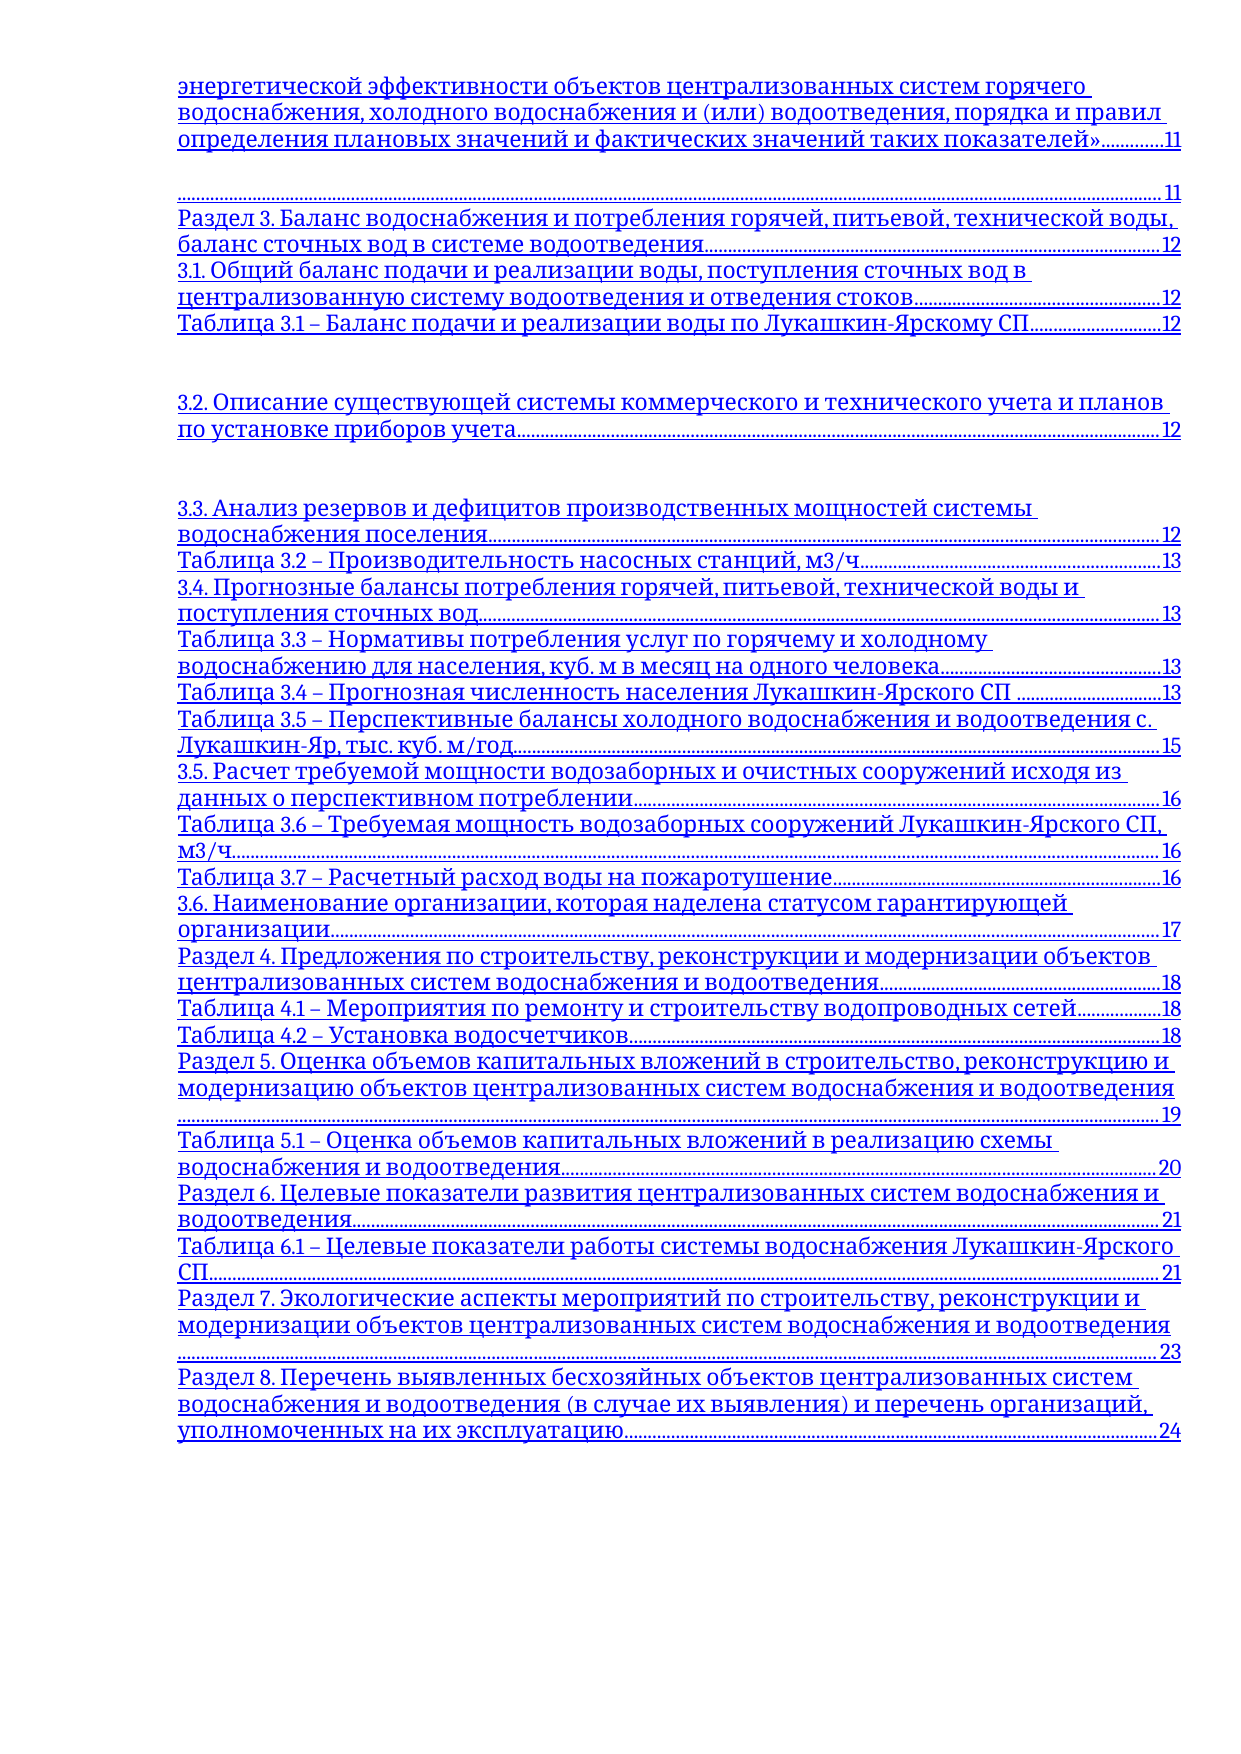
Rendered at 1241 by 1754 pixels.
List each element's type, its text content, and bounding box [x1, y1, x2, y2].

text Таблица 3.2 – Производительность насосных станций, м3/ч 13 [177, 548, 1181, 571]
text 11 [177, 153, 1181, 202]
text Таблица 4.1 – Мероприятия по ремонту и строительству водопроводных сетей 18 [177, 996, 1181, 1019]
text Раздел 6. Целевые показатели развития централизованных систем водоснабжения и водоотведения 21 [177, 1181, 1181, 1229]
text 3.2. Описание существующей системы коммерческого и технического учета и планов по установке приборов учета 12 [177, 337, 1181, 439]
text 3.5. Расчет требуемой мощности водозаборных и очистных сооружений исходя из данных о перспективном потреблении 16 [177, 759, 1181, 808]
text 3.1. Общий баланс подачи и реализации воды, поступления сточных вод в централизованную систему водоотведения и отведения стоков 12 [177, 258, 1181, 307]
text Таблица 5.1 – Оценка объемов капитальных вложений в реализацию схемы водоснабжения и водоотведения 20 [177, 1128, 1181, 1177]
text Раздел 5. Оценка объемов капитальных вложений в строительство, реконструкцию и модернизацию объектов централизованных систем водоснабжения и водоотведения 19 [177, 1049, 1181, 1124]
text 3.4. Прогнозные балансы потребления горячей, питьевой, технической воды и поступления сточных вод 13 [177, 574, 1181, 623]
text Раздел 3. Баланс водоснабжения и потребления горячей, питьевой, технической воды, баланс сточных вод в системе водоотведения 12 [177, 206, 1181, 254]
text Таблица 3.3 – Нормативы потребления услуг по горячему и холодному водоснабжению для населения, куб. м в месяц на одного человека 13 [177, 627, 1181, 676]
text Таблица 3.5 – Перспективные балансы холодного водоснабжения и водоотведения с. Лукашкин-Яр, тыс. куб. м/год 15 [177, 706, 1181, 755]
text Таблица 3.1 – Баланс подачи и реализации воды по Лукашкин-Ярскому СП 12 [177, 311, 1181, 333]
text Таблица 3.7 – Расчетный расход воды на пожаротушение 16 [177, 864, 1181, 887]
text Таблица 6.1 – Целевые показатели работы системы водоснабжения Лукашкин-Ярского СП 21 [177, 1233, 1181, 1282]
text 3.3. Анализ резервов и дефицитов производственных мощностей системы водоснабжения поселения 12 [177, 443, 1181, 544]
text Таблица 3.4 – Прогнозная численность населения Лукашкин-Ярского СП 13 [177, 680, 1181, 702]
text Раздел 8. Перечень выявленных бесхозяйных объектов централизованных систем водоснабжения и водоотведения (в случае их выявления) и перечень организаций, уполномоченных на их эксплуатацию 24 [177, 1365, 1181, 1440]
text энергетической эффективности объектов централизованных систем горячего водоснабжения, холодного водоснабжения и (или) водоотведения, порядка и правил определения плановых значений и фактических значений таких показателей». 11 [177, 74, 1181, 149]
text Таблица 4.2 – Установка водосчетчиков 18 [177, 1023, 1181, 1045]
text 3.6. Наименование организации, которая наделена статусом гарантирующей организации 17 [177, 891, 1181, 940]
text Раздел 7. Экологические аспекты мероприятий по строительству, реконструкции и модернизации объектов централизованных систем водоснабжения и водоотведения 23 [177, 1286, 1181, 1361]
text Таблица 3.6 – Требуемая мощность водозаборных сооружений Лукашкин-Ярского СП, м3/ч 16 [177, 812, 1181, 861]
text Раздел 4. Предложения по строительству, реконструкции и модернизации объектов централизованных систем водоснабжения и водоотведения 18 [177, 943, 1181, 992]
